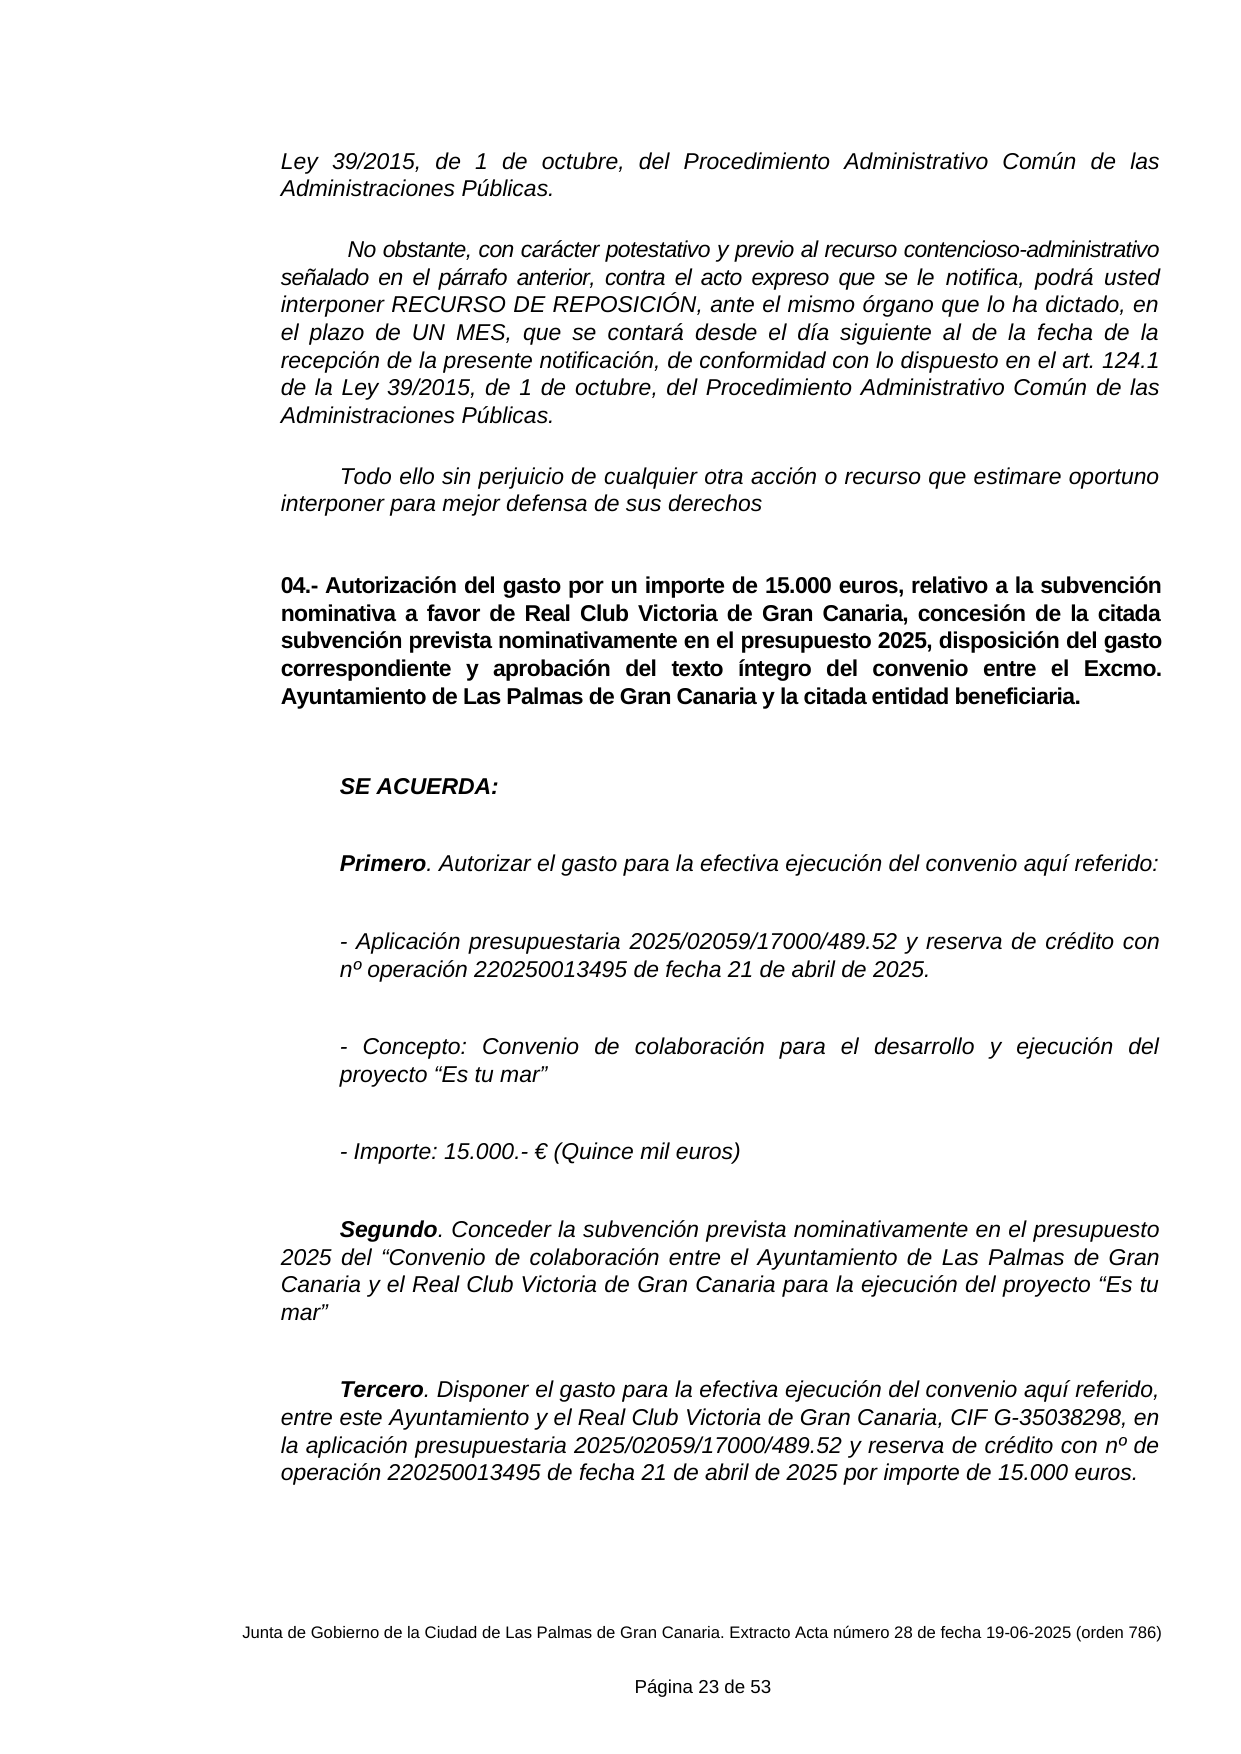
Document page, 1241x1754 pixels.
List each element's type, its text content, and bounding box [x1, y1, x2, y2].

text Tercero. Disponer el gasto para la efectiva ejecución del convenio aquí referido, entre este Ayuntamiento y el Real Club Victoria de Gran Canaria, CIF G-35038298, en la aplicación presupuestaria 2025/02059/17000/489.52 y reserva de crédito con nº de operación 220250013495 de fecha 21 de abril de 2025 por importe de 15.000 euros. [281, 1376, 1162, 1486]
text - Aplicación presupuestaria 2025/02059/17000/489.52 y reserva de crédito con nº operación 220250013495 de fecha 21 de abril de 2025. [339, 928, 1162, 982]
text 04.- Autorización del gasto por un importe de 15.000 euros, relativo a la subvención nominativa a favor de Real Club Victoria de Gran Canaria, concesión de la citada subvención prevista nominativamente en el presupuesto 2025, disposición del gasto correspondiente y aprobación del texto íntegro del convenio entre el Excmo. Ayuntamiento de Las Palmas de Gran Canaria y la citada entidad beneficiaria. [281, 572, 1162, 709]
text Segundo. Conceder la subvención prevista nominativamente en el presupuesto 2025 del “Convenio de colaboración entre el Ayuntamiento de Las Palmas de Gran Canaria y el Real Club Victoria de Gran Canaria para la ejecución del proyecto “Es tu mar” [281, 1216, 1162, 1325]
text Todo ello sin perjuicio de cualquier otra acción o recurso que estimare oportuno interponer para mejor defensa de sus derechos [281, 463, 1162, 517]
text No obstante, con carácter potestativo y previo al recurso contencioso-administrativo señalado en el párrafo anterior, contra el acto expreso que se le notifica, podrá usted interponer RECURSO DE REPOSICIÓN, ante el mismo órgano que lo ha dictado, en el plazo de UN MES, que se contará desde el día siguiente al de la fecha de la recepción de la presente notificación, de conformidad con lo dispuesto en el art. 124.1 de la Ley 39/2015, de 1 de octubre, del Procedimiento Administrativo Común de las Administraciones Públicas. [281, 236, 1162, 428]
text - Importe: 15.000.- € (Quince mil euros) [339, 1138, 1162, 1165]
text SE ACUERDA: [281, 773, 1162, 799]
text Primero. Autorizar el gasto para la efectiva ejecución del convenio aquí referido: [281, 850, 1162, 877]
text Ley 39/2015, de 1 de octubre, del Procedimiento Administrativo Común de las Administraciones Públicas. [281, 148, 1162, 202]
text - Concepto: Convenio de colaboración para el desarrollo y ejecución del proyecto “Es tu mar” [339, 1033, 1162, 1087]
